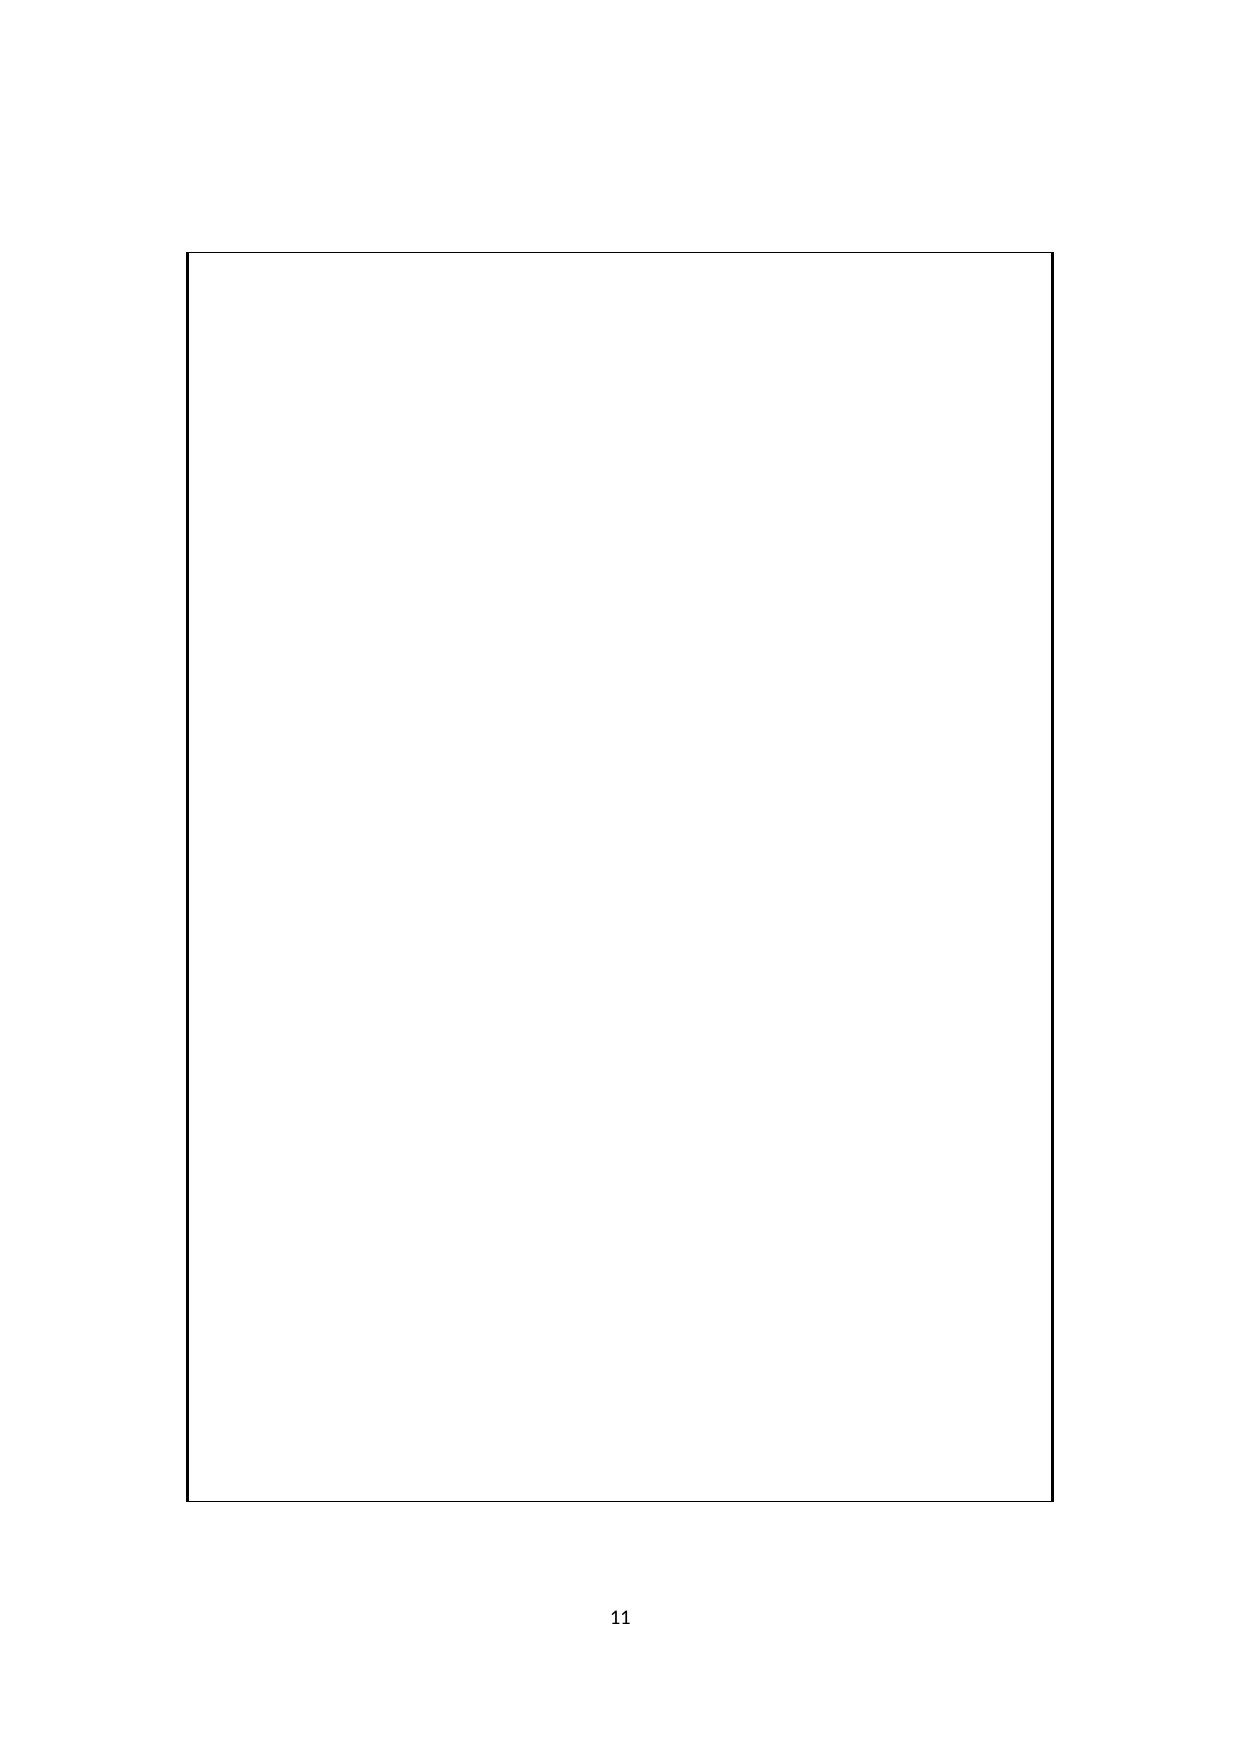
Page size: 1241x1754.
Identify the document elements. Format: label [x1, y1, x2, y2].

table_cell [189, 253, 1051, 1501]
